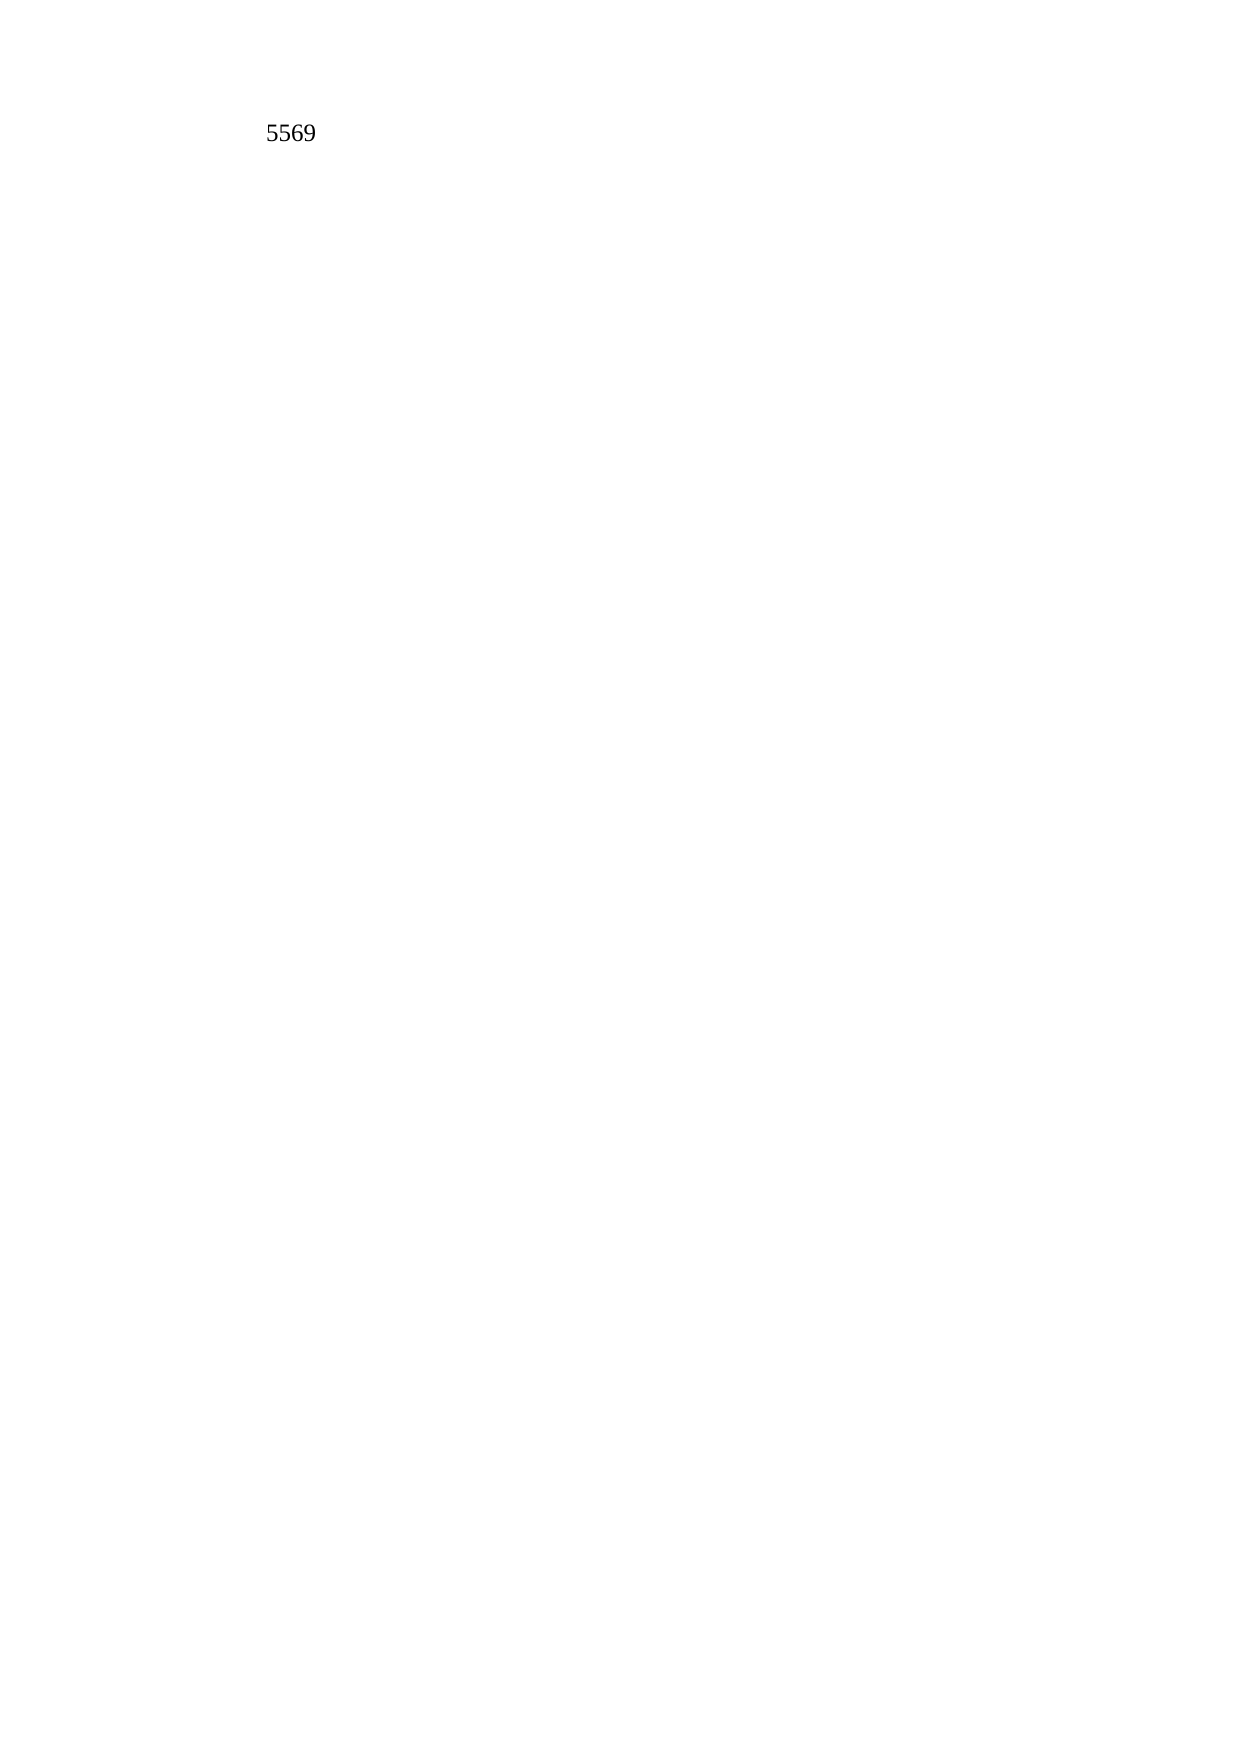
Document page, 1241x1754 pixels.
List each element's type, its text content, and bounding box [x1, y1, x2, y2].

text 5569 [177, 118, 1122, 147]
